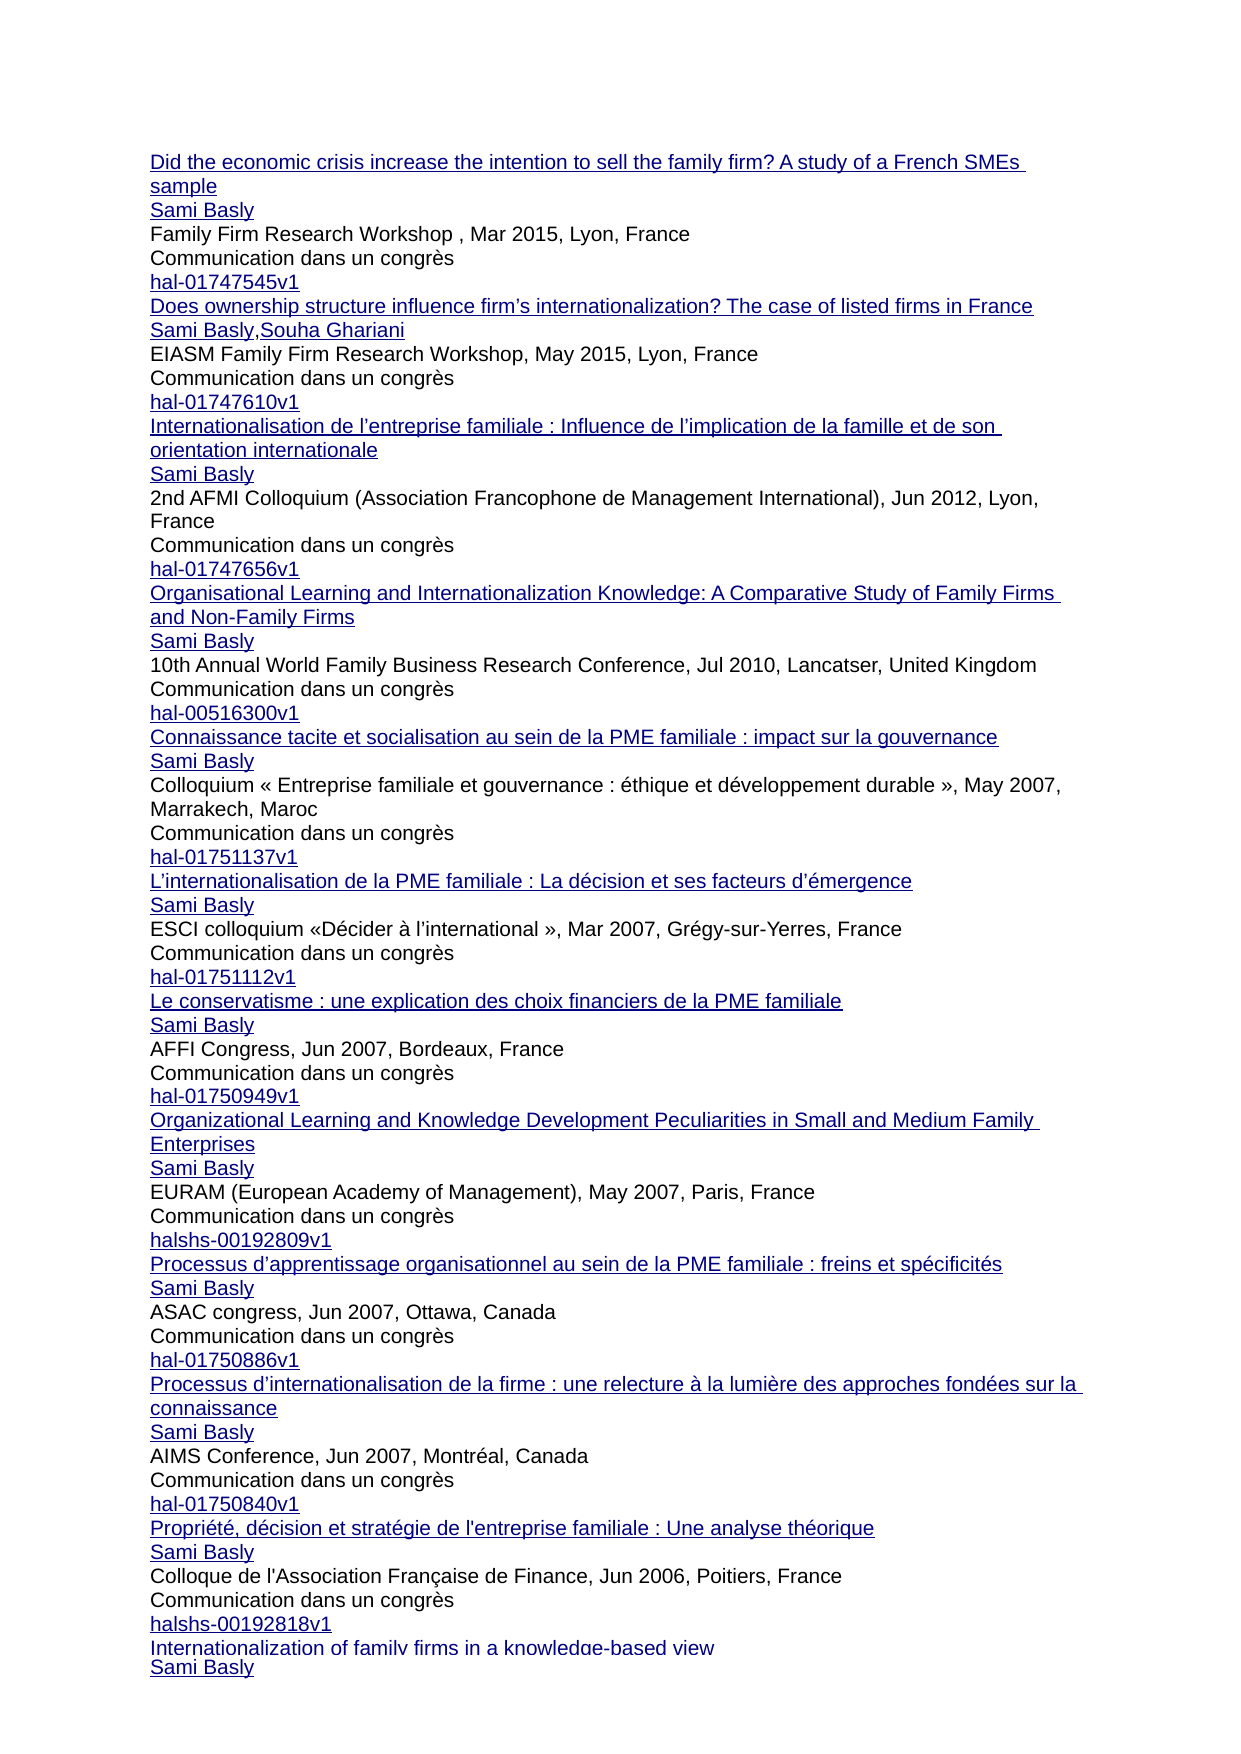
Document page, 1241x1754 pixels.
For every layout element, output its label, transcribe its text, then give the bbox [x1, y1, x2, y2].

table_cell Organizational Learning and Knowledge Development Peculiarities in Small and Medium Family Enterprises Sami Basly EURAM (European Academy of Management), May 2007, Paris, France Communication dans un congrès halshs-00192809v1 [150, 1108, 1090, 1252]
table_cell Le conservatisme : une explication des choix financiers de la PME familiale Sami Basly AFFI Congress, Jun 2007, Bordeaux, France Communication dans un congrès hal-01750949v1 [150, 989, 1090, 1108]
table_cell Processus d’internationalisation de la firme : une relecture à la lumière des approches fondées sur la connaissance Sami Basly AIMS Conference, Jun 2007, Montréal, Canada Communication dans un congrès hal-01750840v1 [150, 1372, 1090, 1516]
table_cell Internationalisation de l’entreprise familiale : Influence de l’implication de la famille et de son orientation internationale Sami Basly 2nd AFMI Colloquium (Association Francophone de Management International), Jun 2012, Lyon, France Communication dans un congrès hal-01747656v1 [150, 414, 1090, 581]
table_cell Propriété, décision et stratégie de l'entreprise familiale : Une analyse théorique Sami Basly Colloque de l'Association Française de Finance, Jun 2006, Poitiers, France Communication dans un congrès halshs-00192818v1 [150, 1516, 1090, 1635]
table_cell Internationalization of family firms in a knowledge-based view Sami Basly [150, 1635, 1090, 1679]
table_cell Organisational Learning and Internationalization Knowledge: A Comparative Study of Family Firms and Non-Family Firms Sami Basly 10th Annual World Family Business Research Conference, Jul 2010, Lancatser, United Kingdom Communication dans un congrès hal-00516300v1 [150, 581, 1090, 725]
table_cell Does ownership structure influence firm’s internationalization? The case of listed firms in France Sami Basly,Souha Ghariani EIASM Family Firm Research Workshop, May 2015, Lyon, France Communication dans un congrès hal-01747610v1 [150, 294, 1090, 413]
table_cell Processus d’apprentissage organisationnel au sein de la PME familiale : freins et spécificités Sami Basly ASAC congress, Jun 2007, Ottawa, Canada Communication dans un congrès hal-01750886v1 [150, 1252, 1090, 1372]
table_cell L’internationalisation de la PME familiale : La décision et ses facteurs d’émergence Sami Basly ESCI colloquium «Décider à l’international », Mar 2007, Grégy-sur-Yerres, France Communication dans un congrès hal-01751112v1 [150, 869, 1090, 988]
table_cell Connaissance tacite et socialisation au sein de la PME familiale : impact sur la gouvernance Sami Basly Colloquium « Entreprise familiale et gouvernance : éthique et développement durable », May 2007, Marrakech, Maroc Communication dans un congrès hal-01751137v1 [150, 725, 1090, 869]
table_cell Did the economic crisis increase the intention to sell the family firm? A study of a French SMEs sample Sami Basly Family Firm Research Workshop , Mar 2015, Lyon, France Communication dans un congrès hal-01747545v1 [150, 150, 1090, 294]
